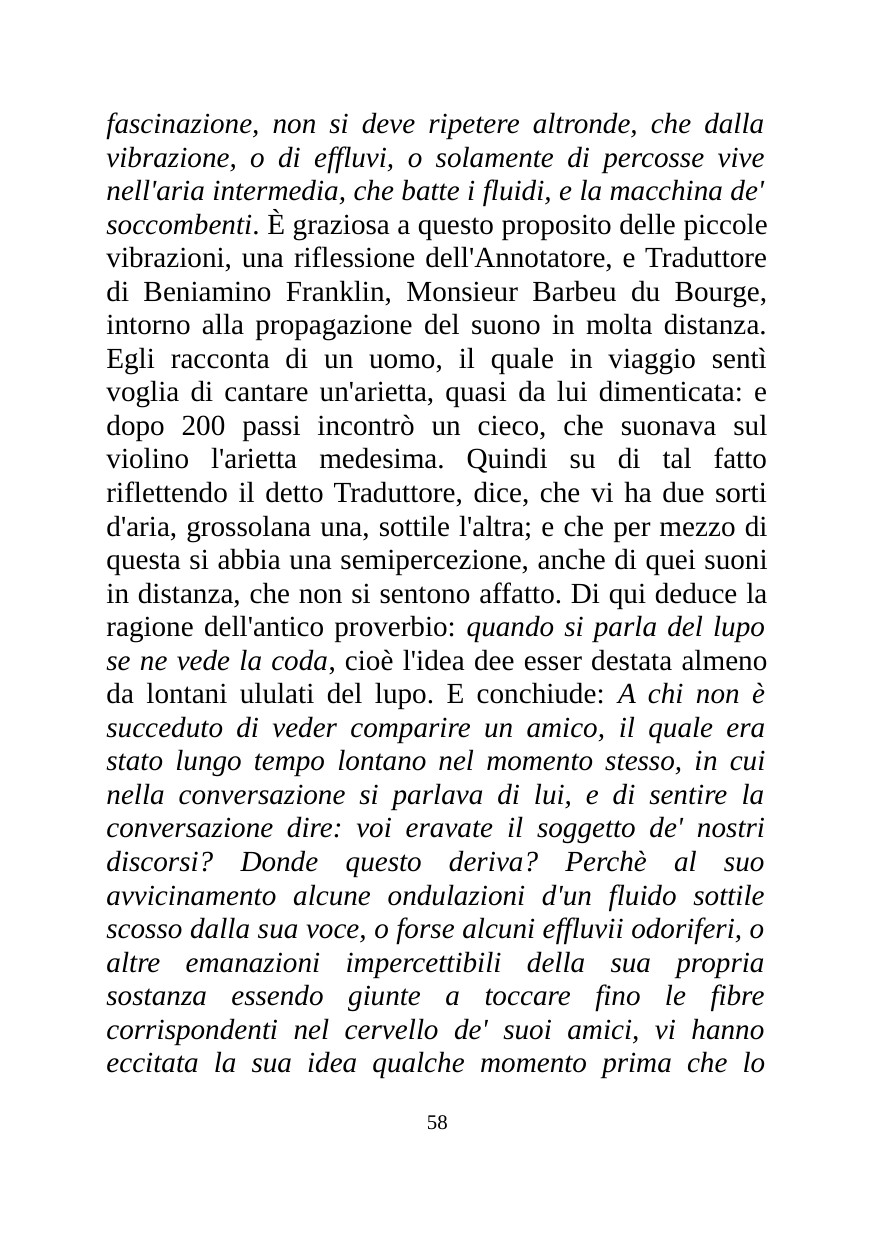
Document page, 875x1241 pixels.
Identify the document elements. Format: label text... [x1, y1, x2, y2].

text fascinazione, non si deve ripetere altronde, che dalla vibrazione, o di effluvi, o solamente di percosse vive nell'aria intermedia, che batte i fluidi, e la macchina de' soccombenti. È graziosa a questo proposito delle piccole vibrazioni, una riflessione dell'Annotatore, e Traduttore di Beniamino Franklin, Monsieur Barbeu du Bourge, intorno alla propagazione del suono in molta distanza. Egli racconta di un uomo, il quale in viaggio sentì voglia di cantare un'arietta, quasi da lui dimenticata: e dopo 200 passi incontrò un cieco, che suonava sul violino l'arietta medesima. Quindi su di tal fatto riflettendo il detto Traduttore, dice, che vi ha due sorti d'aria, grossolana una, sottile l'altra; e che per mezzo di questa si abbia una semipercezione, anche di quei suoni in distanza, che non si sentono affatto. Di qui deduce la ragione dell'antico proverbio: quando si parla del lupo se ne vede la coda, cioè l'idea dee esser destata almeno da lontani ululati del lupo. E conchiude: A chi non è succeduto di veder comparire un amico, il quale era stato lungo tempo lontano nel momento stesso, in cui nella conversazione si parlava di lui, e di sentire la conversazione dire: voi eravate il soggetto de' nostri discorsi? Donde questo deriva? Perchè al suo avvicinamento alcune ondulazioni d'un fluido sottile scosso dalla sua voce, o forse alcuni effluvii odoriferi, o altre emanazioni impercettibili della sua propria sostanza essendo giunte a toccare fino le fibre corrispondenti nel cervello de' suoi amici, vi hanno eccitata la sua idea qualche momento prima che lo [106, 106, 768, 1079]
